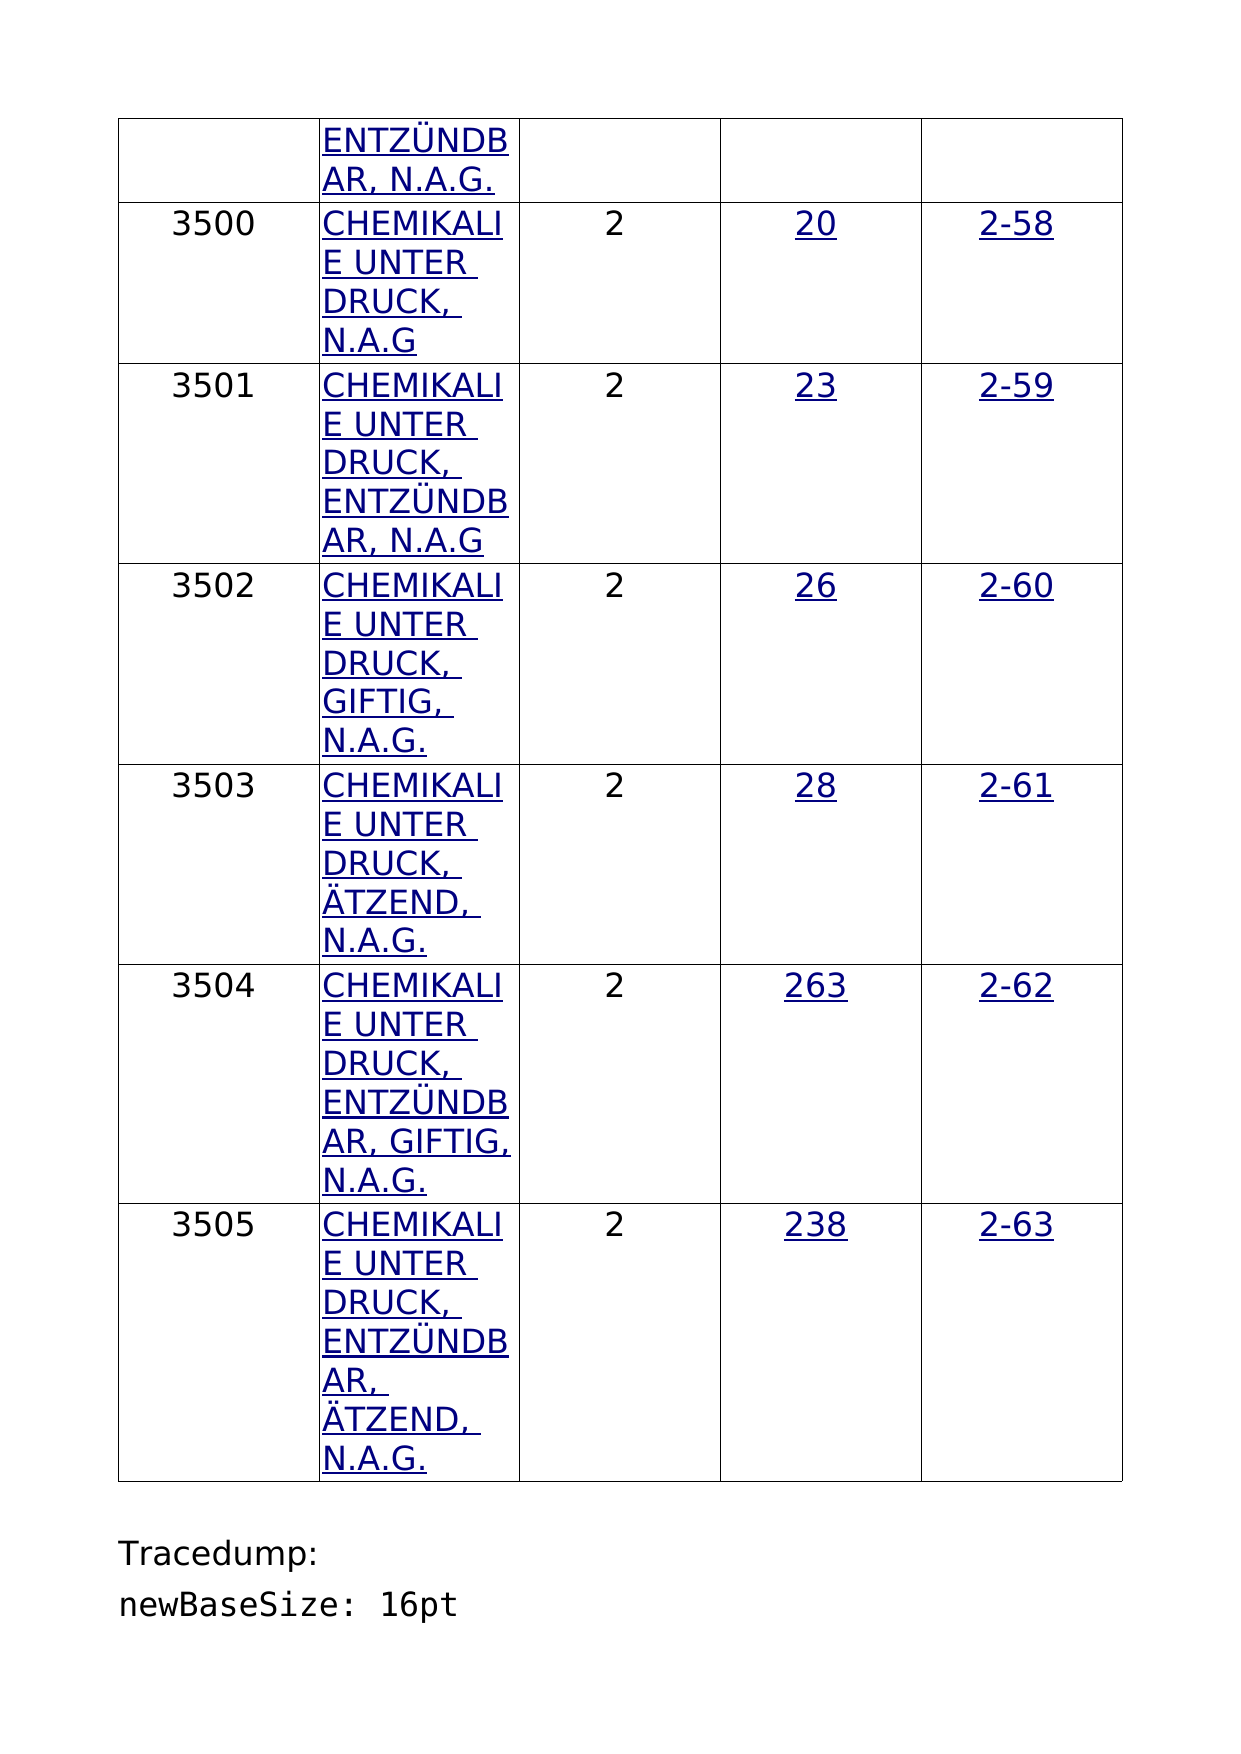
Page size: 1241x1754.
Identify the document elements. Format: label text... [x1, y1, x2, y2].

table_cell 2-60 [922, 564, 1122, 763]
table_cell CHEMIKALIE UNTER DRUCK, N.A.G [320, 203, 519, 363]
table_cell CHEMIKALIE UNTER DRUCK, ENTZÜNDBAR, ÄTZEND, N.A.G. [320, 1204, 519, 1481]
table_cell 3502 [119, 564, 319, 763]
table_cell 2 [520, 203, 720, 363]
table_cell 2 [520, 1204, 720, 1481]
table_cell 2-61 [922, 765, 1122, 964]
text Tracedump: [118, 1496, 1122, 1573]
table_cell 26 [721, 564, 921, 763]
table_cell 3505 [119, 1204, 319, 1481]
table_cell 23 [721, 364, 921, 563]
table_cell 2-58 [922, 203, 1122, 363]
table_cell 3503 [119, 765, 319, 964]
table_cell 2 [520, 564, 720, 763]
table_cell 3501 [119, 364, 319, 563]
table_cell 28 [721, 765, 921, 964]
table_cell CHEMIKALIE UNTER DRUCK, ENTZÜNDBAR, N.A.G [320, 364, 519, 563]
table_cell [922, 119, 1122, 202]
text newBaseSize: 16pt [118, 1586, 1122, 1625]
table_cell CHEMIKALIE UNTER DRUCK, ENTZÜNDBAR, GIFTIG, N.A.G. [320, 965, 519, 1203]
table_cell 238 [721, 1204, 921, 1481]
table_cell 2 [520, 965, 720, 1203]
table_cell ENTZÜNDBAR, N.A.G. [320, 119, 519, 202]
table_cell 2-62 [922, 965, 1122, 1203]
table_cell 3500 [119, 203, 319, 363]
table_cell 3504 [119, 965, 319, 1203]
table_cell 20 [721, 203, 921, 363]
table_cell 2-59 [922, 364, 1122, 563]
table_cell CHEMIKALIE UNTER DRUCK, ÄTZEND, N.A.G. [320, 765, 519, 964]
table_cell 2 [520, 765, 720, 964]
table_cell 2 [520, 364, 720, 563]
table_cell 2-63 [922, 1204, 1122, 1481]
table_cell CHEMIKALIE UNTER DRUCK, GIFTIG, N.A.G. [320, 564, 519, 763]
table_cell 263 [721, 965, 921, 1203]
table_cell [520, 119, 720, 202]
table_cell [119, 119, 319, 202]
table_cell [721, 119, 921, 202]
